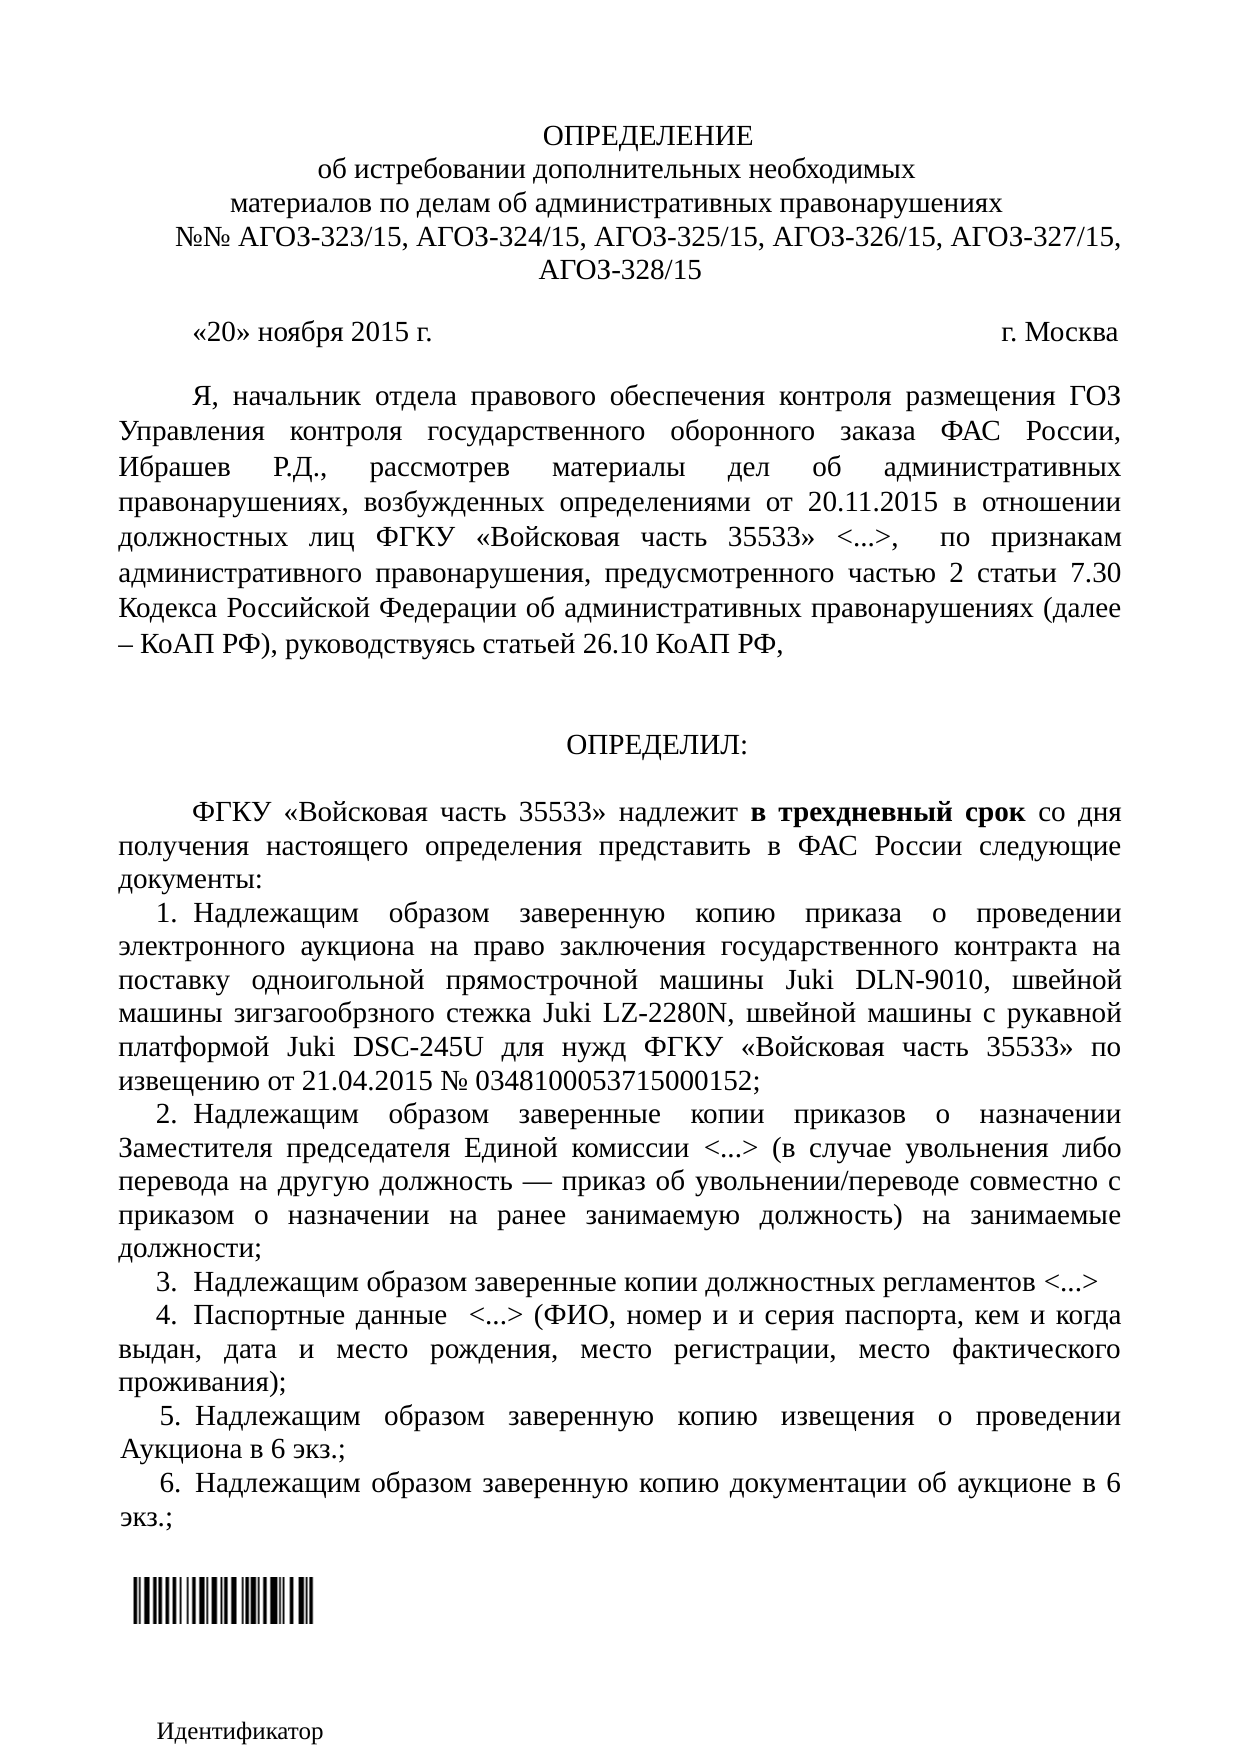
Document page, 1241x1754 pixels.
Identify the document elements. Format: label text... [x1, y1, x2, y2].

text материалов по делам об административных правонарушениях [118, 185, 1122, 219]
list Надлежащим образом заверенные копии приказов о назначении Заместителя председателя Единой комиссии <...> (в случае увольнения либо перевода на другую должность — приказ об увольнении/переводе совместно с приказом о назначении на ранее занимаемую должность) на занимаемые должности; [118, 1096, 1122, 1264]
list Надлежащим образом заверенную копию документации об аукционе в 6 экз.; [120, 1465, 1122, 1532]
text ФГКУ «Войсковая часть 35533» надлежит в трехдневный срок со дня получения настоящего определения представить в ФАС России следующие документы: [118, 794, 1122, 895]
text Я, начальник отдела правового обеспечения контроля размещения ГОЗ Управления контроля государственного оборонного заказа ФАС России, Ибрашев Р.Д., рассмотрев материалы дел об административных правонарушениях, возбужденных определениями от 20.11.2015 в отношении должностных лиц ФГКУ «Войсковая часть 35533» <...>, по признакам административного правонарушения, предусмотренного частью 2 статьи 7.30 Кодекса Российской Федерации об административных правонарушениях (далее – КоАП РФ), руководствуясь статьей 26.10 КоАП РФ, [118, 377, 1122, 660]
list Надлежащим образом заверенную копию приказа о проведении электронного аукциона на право заключения государственного контракта на поставку одноигольной прямострочной машины Juki DLN-9010, швейной машины зигзагообрзного стежка Juki LZ-2280N, швейной машины с рукавной платформой Juki DSC-245U для нужд ФГКУ «Войсковая часть 35533» по извещению от 21.04.2015 № 0348100053715000152; [118, 895, 1122, 1096]
picture [118, 1577, 331, 1624]
text №№ АГОЗ-323/15, АГОЗ-324/15, АГОЗ-325/15, АГОЗ-326/15, АГОЗ-327/15, АГОЗ-328/15 [118, 219, 1122, 286]
text ОПРЕДЕЛЕНИЕ [118, 118, 1122, 152]
text «20» ноября 2015 г. г. Москва [118, 314, 1122, 348]
text ОПРЕДЕЛИЛ: [118, 727, 1122, 761]
text об истребовании дополнительных необходимых [118, 152, 1122, 185]
list Паспортные данные <...> (ФИО, номер и и серия паспорта, кем и когда выдан, дата и место рождения, место регистрации, место фактического проживания); [118, 1297, 1122, 1398]
list Надлежащим образом заверенную копию извещения о проведении Аукциона в 6 экз.; [120, 1398, 1122, 1465]
list Надлежащим образом заверенные копии должностных регламентов <...> [118, 1264, 1122, 1297]
